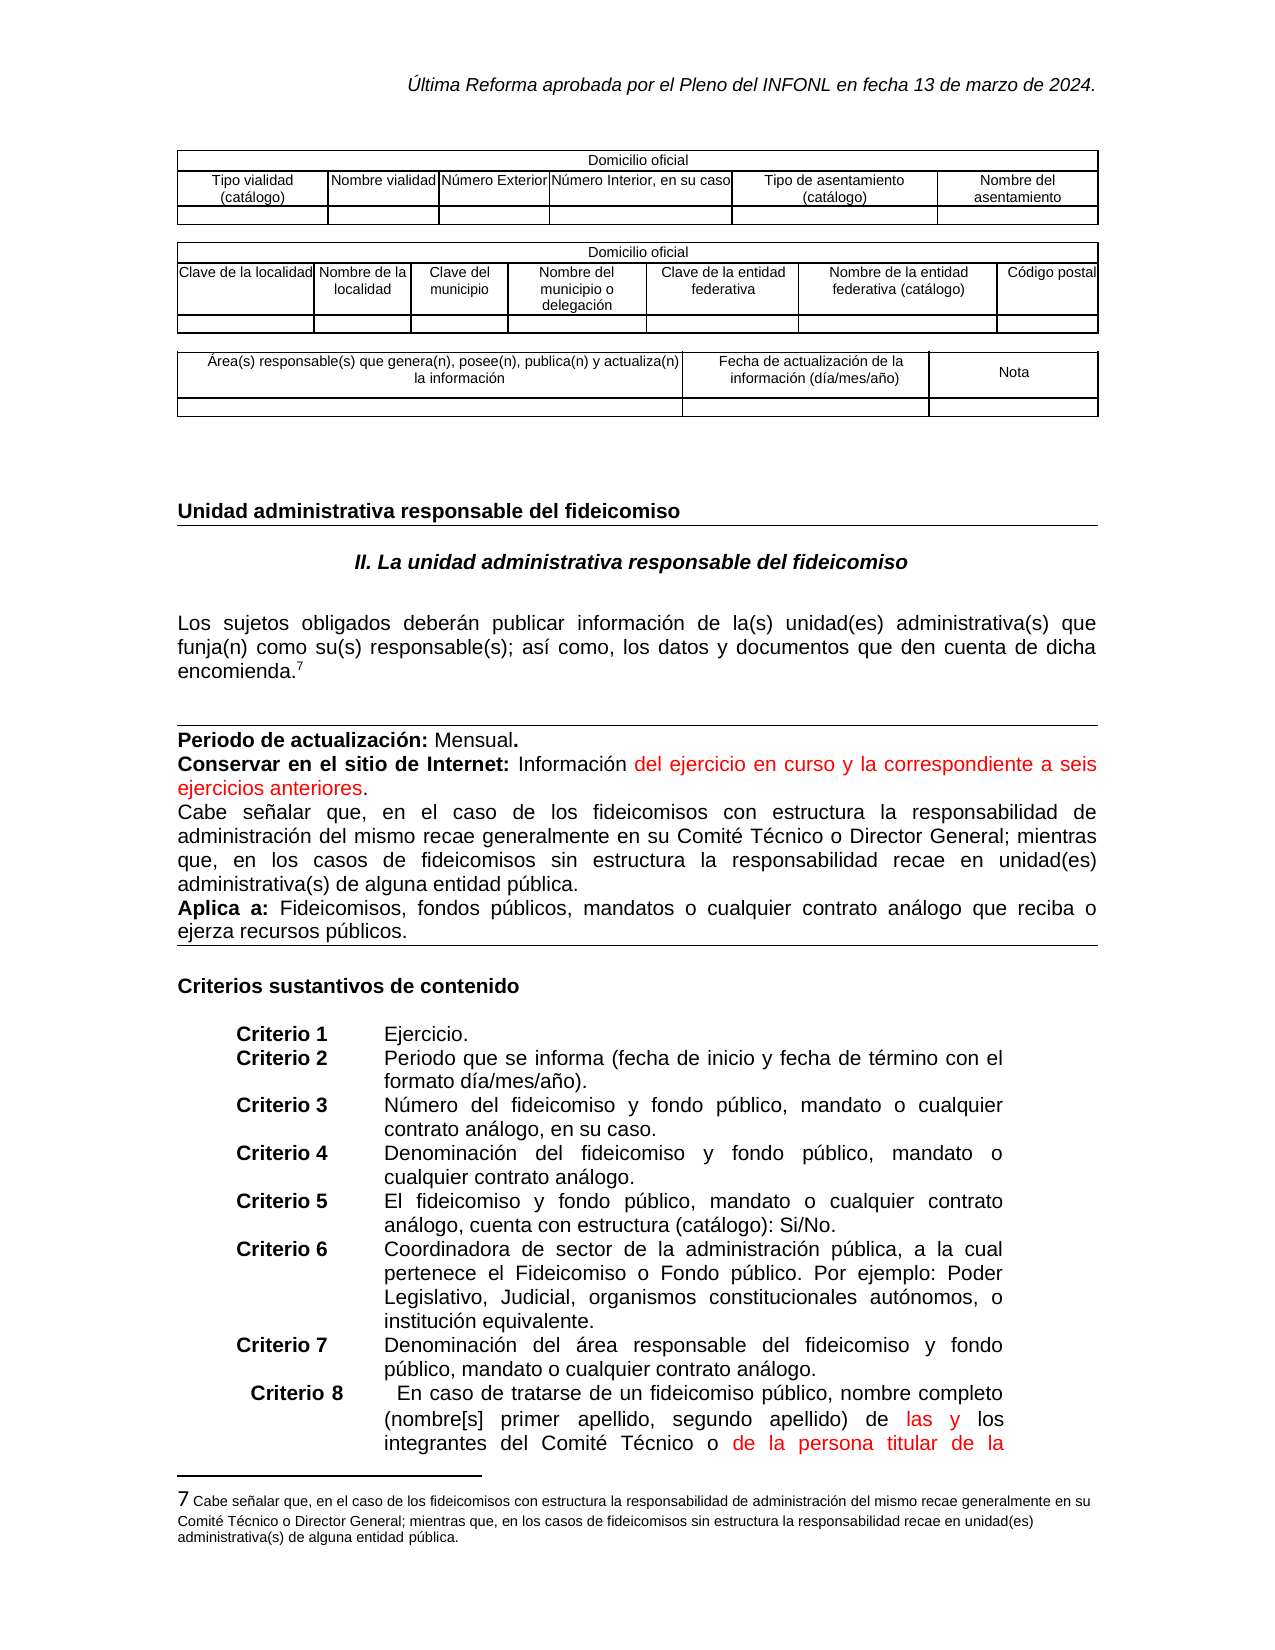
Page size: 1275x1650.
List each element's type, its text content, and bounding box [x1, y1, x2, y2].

text Aplica a: Fideicomisos, fondos públicos, mandatos o cualquier contrato análogo que reciba o ejerza recursos públicos. [177, 892, 1098, 945]
table_cell [647, 316, 798, 332]
text Criterio 4 Denominación del fideicomiso y fondo público, mandato o cualquier contrato análogo. [236, 1141, 1004, 1189]
table_cell Número Interior, en su caso [550, 172, 731, 205]
table_cell Tipo de asentamiento (catálogo) [733, 172, 937, 205]
text II. La unidad administrativa responsable del fideicomiso [354, 550, 1009, 574]
table_cell [509, 316, 646, 332]
table_header Domicilio oficial [178, 151, 1097, 170]
table_cell Clave de la entidad federativa [647, 264, 798, 314]
table_cell [329, 207, 438, 223]
text Criterio 7 Denominación del área responsable del fideicomiso y fondo público, mandato o cualquier contrato análogo. [236, 1333, 1004, 1381]
text Criterio 8 En caso de tratarse de un fideicomiso público, nombre completo (nombre[s] primer apellido, segundo apellido) de las y los integrantes del Comité Técnico o de la persona titular de la [177, 1381, 1004, 1455]
text Criterio 1 Ejercicio. [236, 1021, 1004, 1045]
table_cell [550, 207, 731, 223]
table_cell Nombre de la localidad [315, 264, 410, 314]
table_cell [178, 207, 327, 223]
table_cell Clave del municipio [412, 264, 507, 314]
table_cell [799, 316, 996, 332]
text Periodo de actualización: Mensual. [177, 726, 1098, 752]
table_cell Nombre del asentamiento [938, 172, 1097, 205]
text Unidad administrativa responsable del fideicomiso [177, 499, 1098, 525]
text Los sujetos obligados deberán publicar información de la(s) unidad(es) administrativa(s) que funja(n) como su(s) responsable(s); así como, los datos y documentos que den cuenta de dicha encomienda. [177, 611, 1098, 683]
text Criterio 3 Número del fideicomiso y fondo público, mandato o cualquier contrato análogo, en su caso. [236, 1093, 1004, 1141]
table_header Nota [930, 353, 1097, 397]
table_header Área(s) responsable(s) que genera(n), posee(n), publica(n) y actualiza(n) la información [178, 353, 682, 397]
table_cell Clave de la localidad [178, 264, 313, 314]
list Cabe señalar que, en el caso de los fideicomisos con estructura la responsabilidad de administración del mismo recae generalmente en su Comité Técnico o Director General; mientras que, en los casos de fideicomisos sin estructura la responsabilidad recae en unidad(es) administrativa(s) de alguna entidad pública. [177, 1484, 1093, 1546]
table_header Fecha de actualización de la información (día/mes/año) [683, 353, 928, 397]
text Conservar en el sitio de Internet: Información del ejercicio en curso y la correspondiente a seis ejercicios anteriores. [177, 752, 1098, 799]
text Criterio 6 Coordinadora de sector de la administración pública, a la cual pertenece el Fideicomiso o Fondo público. Por ejemplo: Poder Legislativo, Judicial, organismos constitucionales autónomos, o institución equivalente. [236, 1237, 1004, 1333]
table_cell [178, 399, 682, 416]
table_cell [315, 316, 410, 332]
table_cell [178, 316, 313, 332]
table_cell [998, 316, 1097, 332]
table_cell Nombre vialidad [329, 172, 438, 205]
table_cell Número Exterior [440, 172, 549, 205]
table_cell [412, 316, 507, 332]
table_cell [733, 207, 937, 223]
text Criterio 2 Periodo que se informa (fecha de inicio y fecha de término con el formato día/mes/año). [236, 1045, 1004, 1093]
text Criterios sustantivos de contenido [177, 973, 1098, 997]
table_cell [440, 207, 549, 223]
text Cabe señalar que, en el caso de los fideicomisos con estructura la responsabilidad de administración del mismo recae generalmente en su Comité Técnico o Director General; mientras que, en los casos de fideicomisos sin estructura la responsabilidad recae en unidad(es) administrativa(s) de alguna entidad pública. [177, 799, 1098, 892]
table_cell Código postal [998, 264, 1097, 314]
table_cell Tipo vialidad (catálogo) [178, 172, 327, 205]
table_cell Nombre del municipio o delegación [509, 264, 646, 314]
table_cell [938, 207, 1097, 223]
table_header Domicilio oficial [178, 243, 1097, 262]
text Criterio 5 El fideicomiso y fondo público, mandato o cualquier contrato análogo, cuenta con estructura (catálogo): Si/No. [236, 1189, 1004, 1237]
table_cell [683, 399, 928, 416]
table_cell Nombre de la entidad federativa (catálogo) [799, 264, 996, 314]
table_cell [930, 399, 1097, 416]
